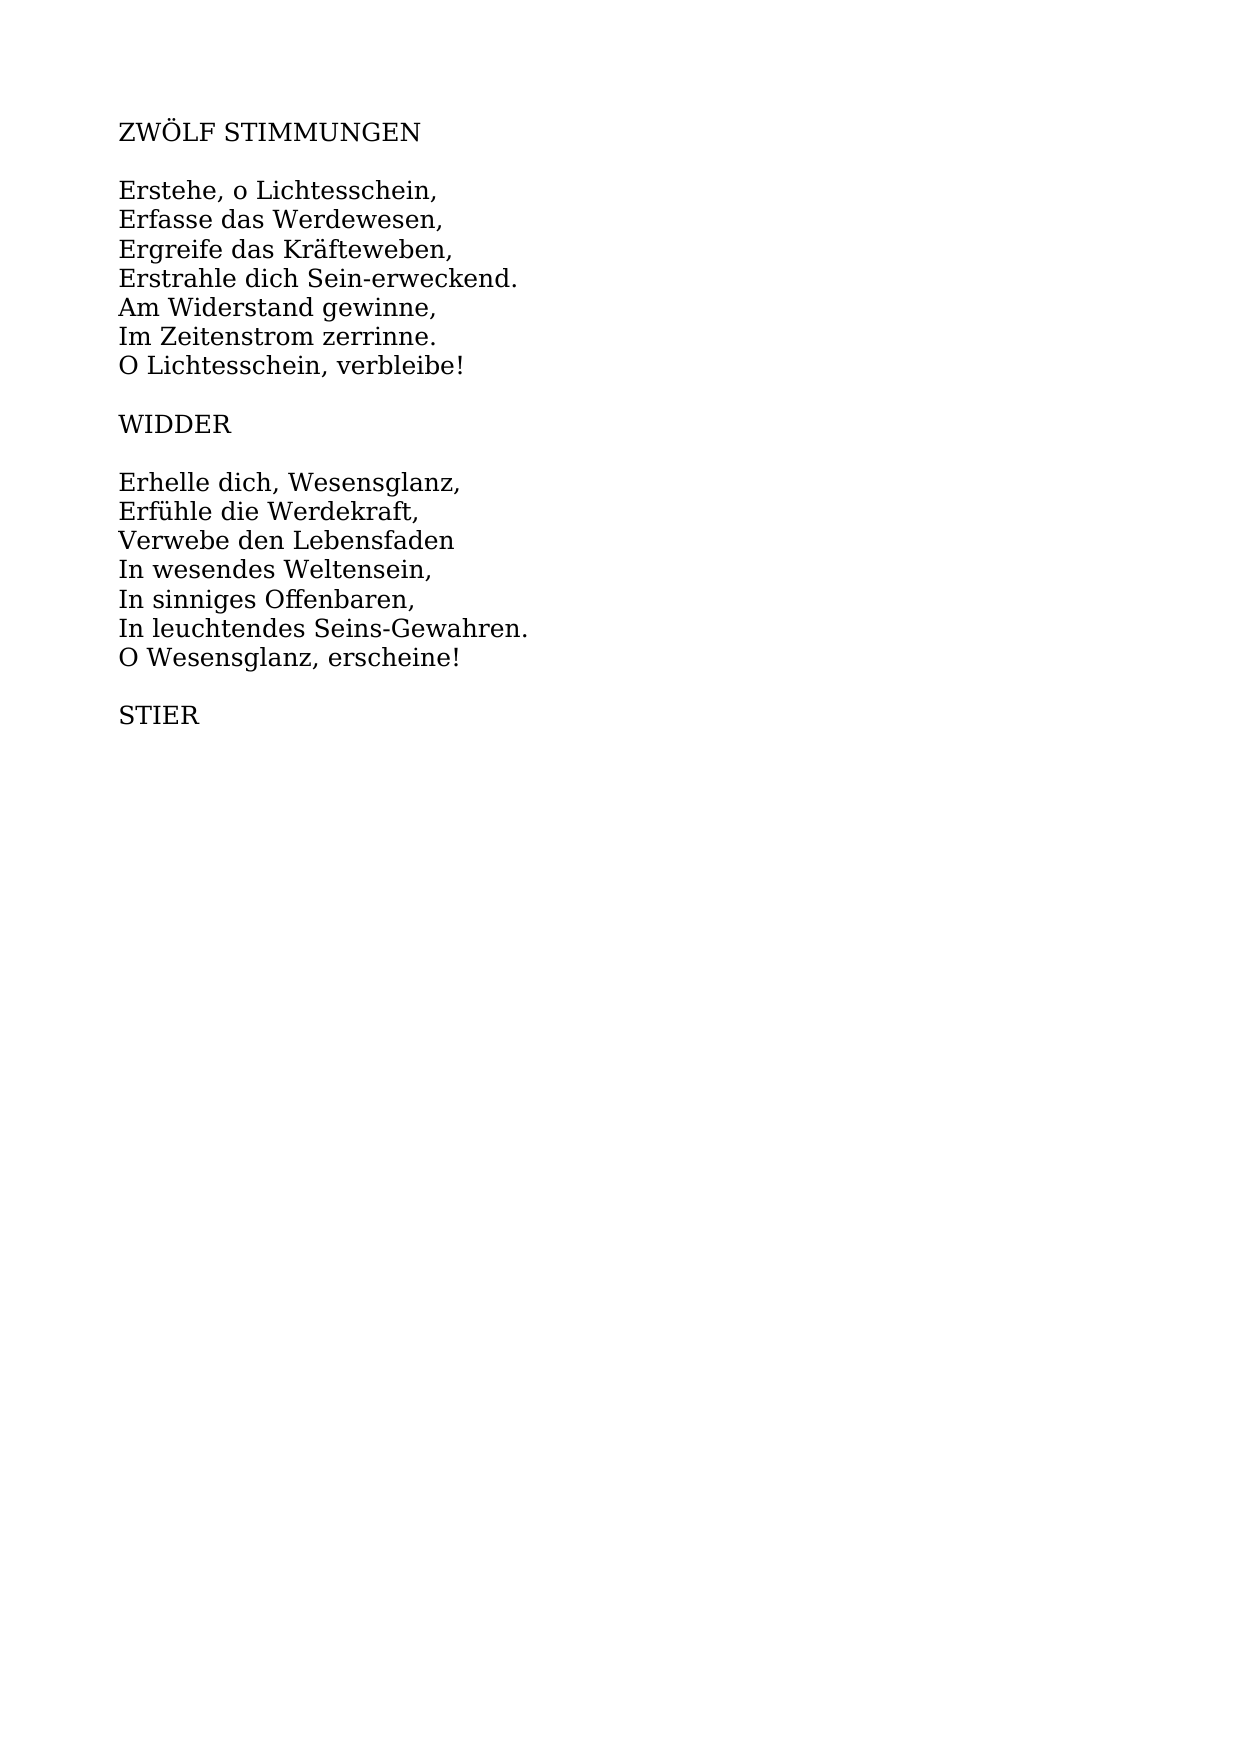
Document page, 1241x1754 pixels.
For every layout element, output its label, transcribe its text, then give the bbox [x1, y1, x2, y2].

text O Wesensglanz, erscheine! [118, 643, 1122, 672]
text ZWÖLF STIMMUNGEN [118, 118, 1122, 147]
text In wesendes Weltensein, [118, 556, 1122, 585]
text STIER [118, 701, 1122, 731]
text Erhelle dich, Wesensglanz, [118, 468, 1122, 497]
text In sinniges Offenbaren, [118, 585, 1122, 614]
text Erstrahle dich Sein-erweckend. [118, 264, 1122, 293]
text In leuchtendes Seins-Gewahren. [118, 614, 1122, 643]
text Verwebe den Lebensfaden [118, 526, 1122, 556]
text Erfühle die Werdekraft, [118, 497, 1122, 526]
text Ergreife das Kräfteweben, [118, 235, 1122, 264]
text Erfasse das Werdewesen, [118, 206, 1122, 235]
text Am Widerstand gewinne, [118, 293, 1122, 322]
text Im Zeitenstrom zerrinne. [118, 322, 1122, 351]
text WIDDER [118, 410, 1122, 439]
text Erstehe, o Lichtesschein, [118, 176, 1122, 206]
text O Lichtesschein, verbleibe! [118, 351, 1122, 381]
